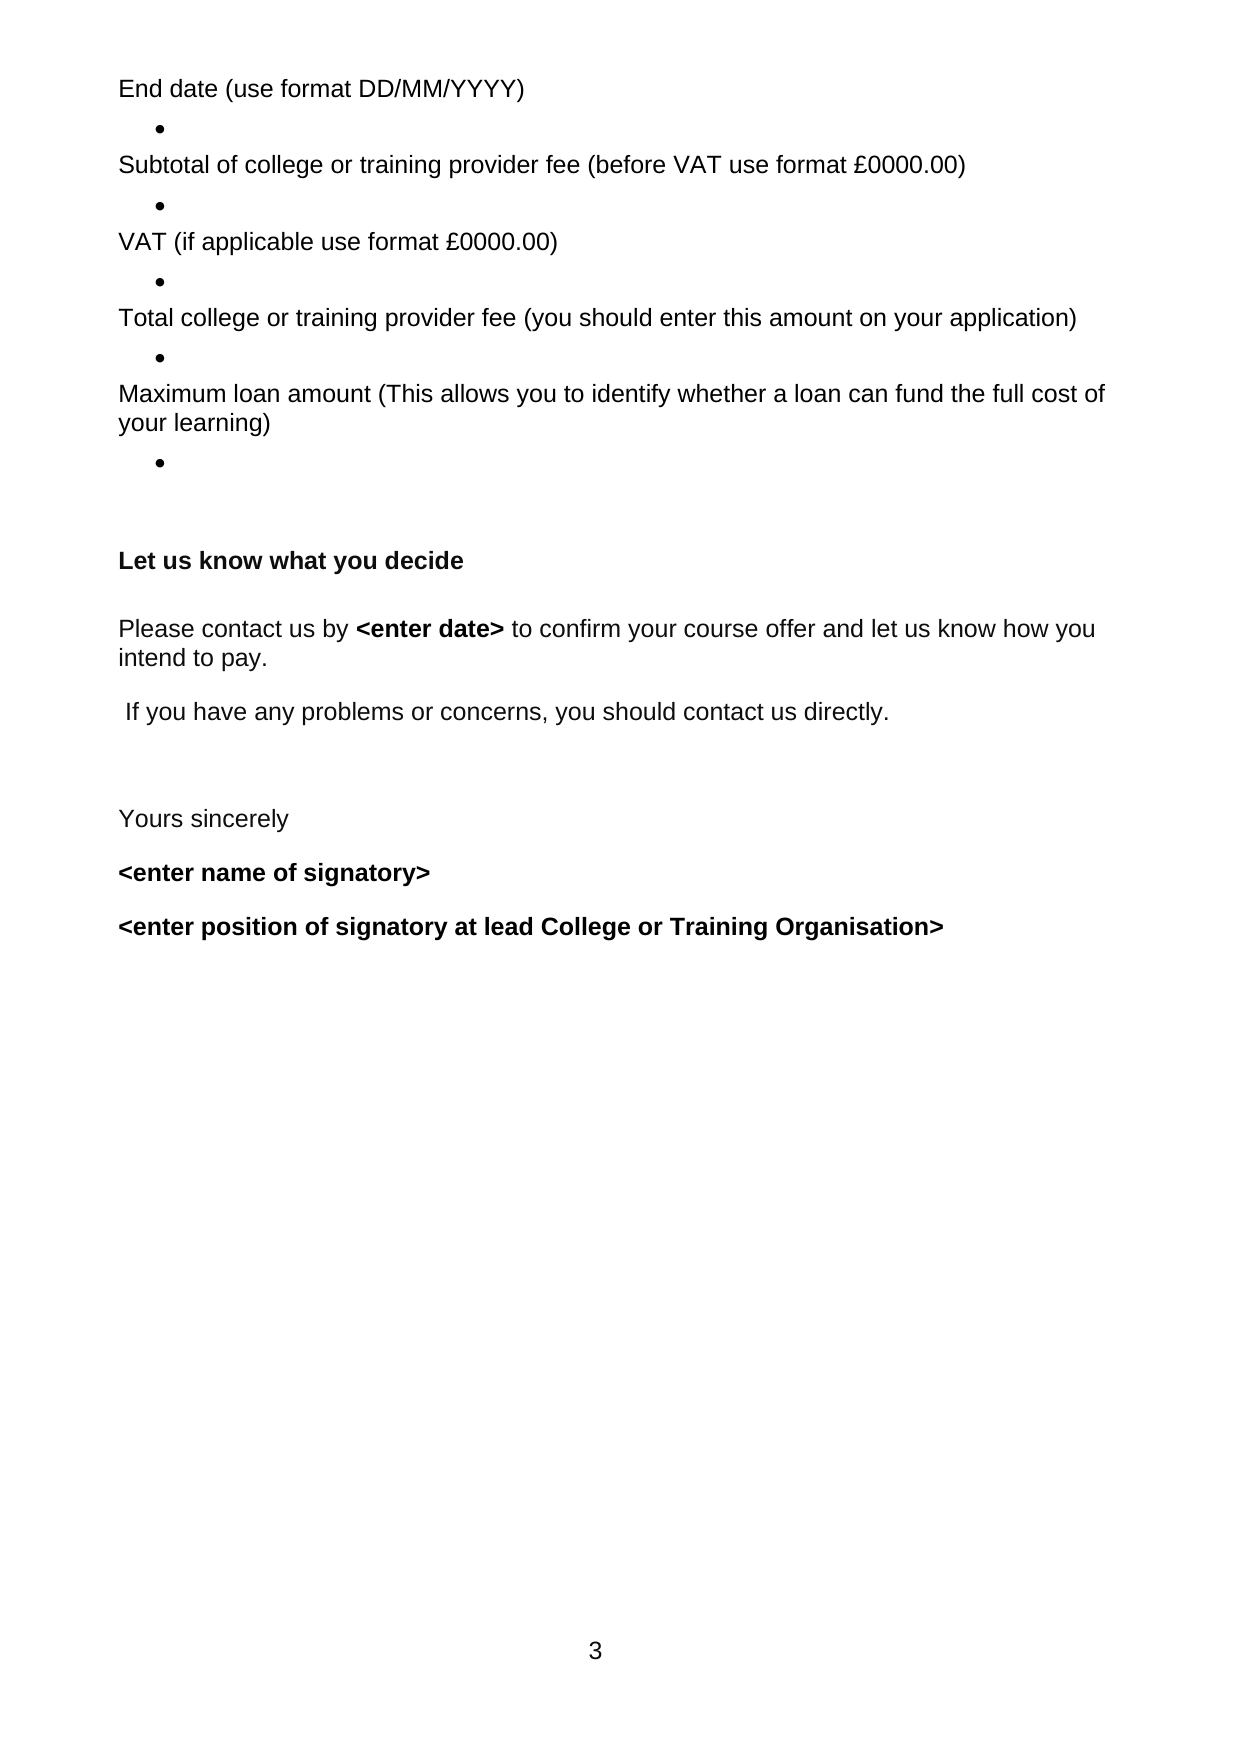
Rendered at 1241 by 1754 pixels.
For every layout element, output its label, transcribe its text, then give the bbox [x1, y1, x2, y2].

text Let us know what you decide [118, 546, 1107, 575]
text Subtotal of college or training provider fee (before VAT use format £0000.00) [118, 150, 1107, 179]
text Please contact us by <enter date> to confirm your course offer and let us know how you intend to pay. [118, 614, 1107, 672]
text If you have any problems or concerns, you should contact us directly. [118, 697, 1107, 726]
text <enter position of signatory at lead College or Training Organisation> [118, 912, 1107, 941]
text VAT (if applicable use format £0000.00) [118, 227, 1107, 255]
text Maximum loan amount (This allows you to identify whether a loan can fund the full cost of your learning) [118, 379, 1107, 437]
text Total college or training provider fee (you should enter this amount on your application) [118, 303, 1107, 332]
text End date (use format DD/MM/YYYY) [118, 74, 1107, 103]
text <enter name of signatory> [118, 858, 1107, 887]
text Yours sincerely [118, 804, 1107, 833]
